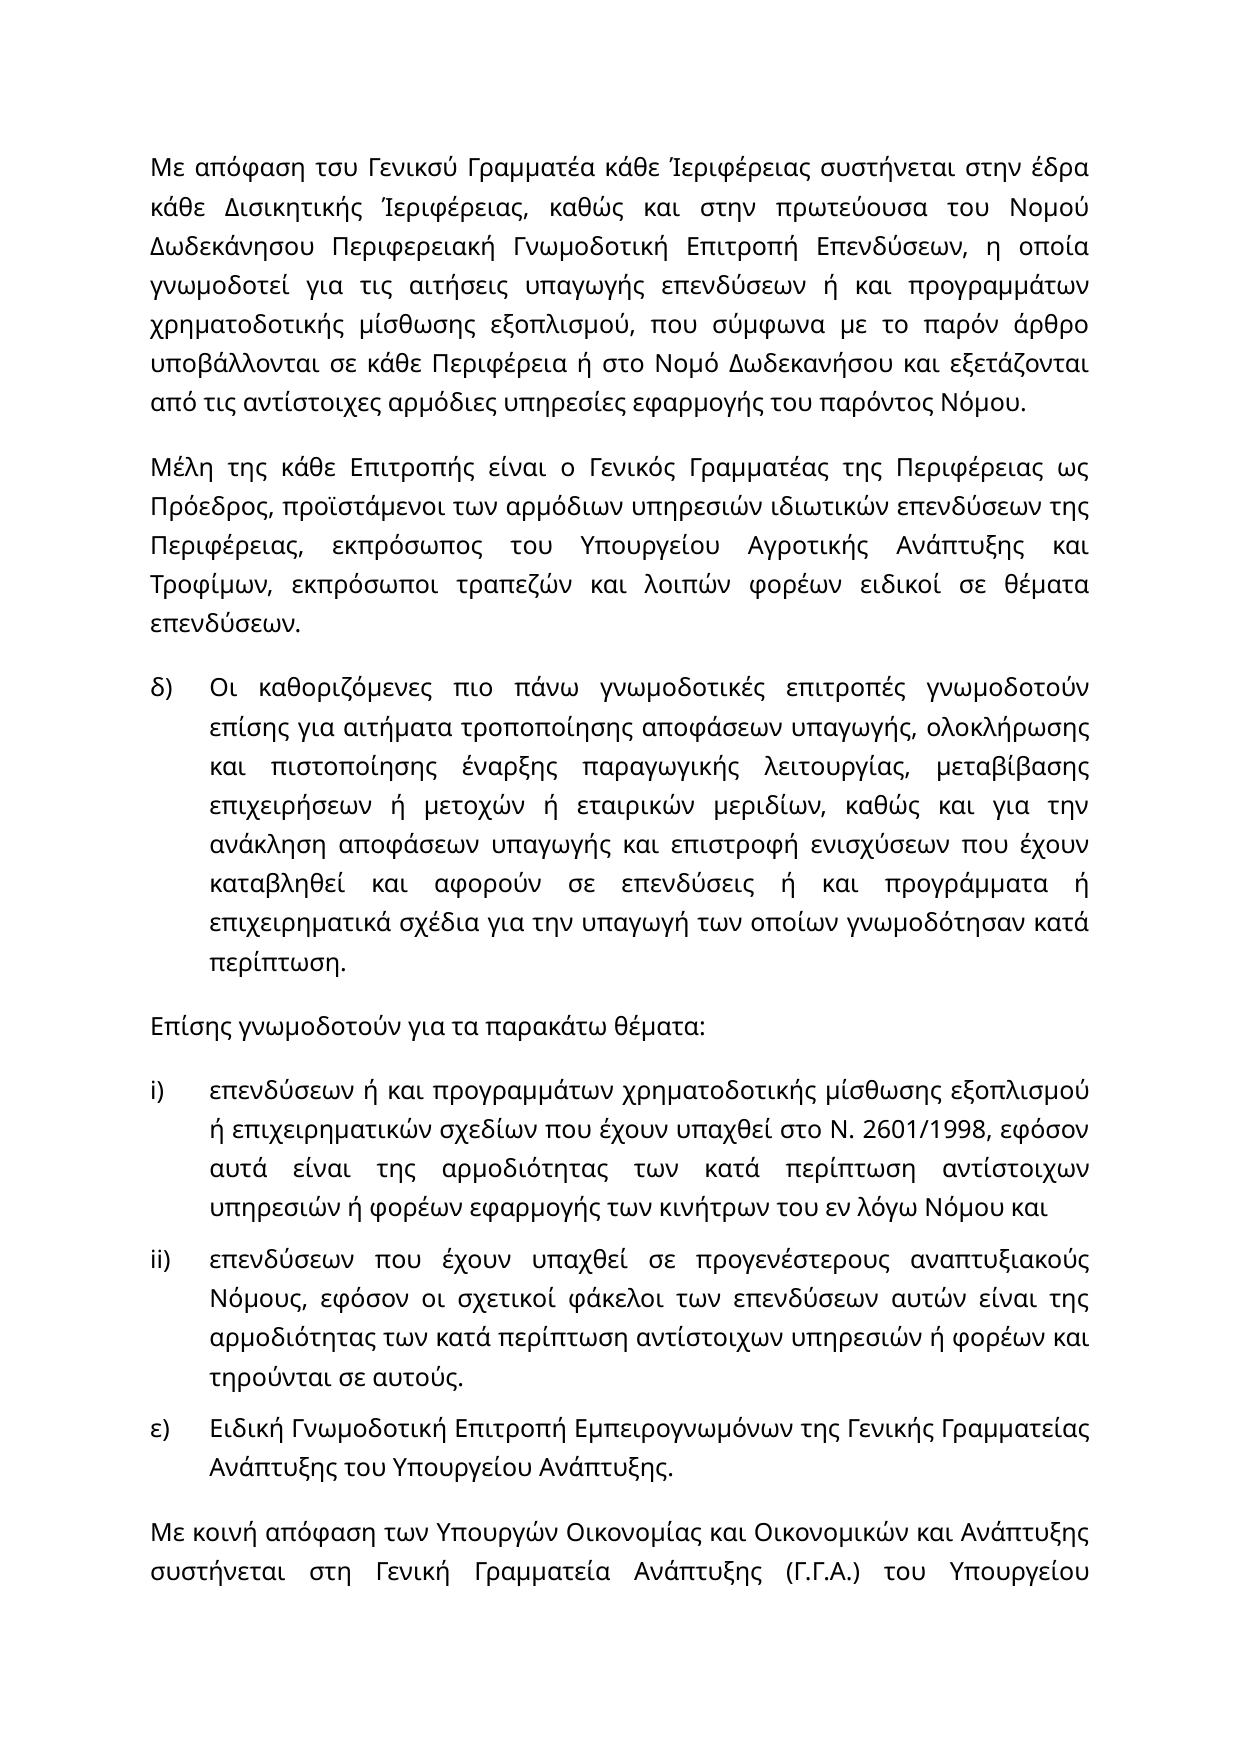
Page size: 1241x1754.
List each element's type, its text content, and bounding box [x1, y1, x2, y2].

list ii) επενδύσεων που έχουν υπαχθεί σε προγενέστερους αναπτυξιακούς Νόμους, εφόσον οι σχετικοί φάκελοι των επενδύσεων αυτών είναι της αρμοδιότητας των κατά περίπτωση αντίστοιχων υπηρεσιών ή φορέων και τηρούνται σε αυτούς. [150, 1242, 1090, 1393]
text Επίσης γνωμοδοτούν για τα παρακάτω θέματα: [150, 1008, 1090, 1042]
list δ) Οι καθοριζόμενες πιο πάνω γνωμοδοτικές επιτροπές γνωμοδοτούν επίσης για αιτήματα τροποποίησης αποφάσεων υπαγωγής, ολοκλήρωσης και πιστοποίησης έναρξης παραγωγικής λειτουργίας, μεταβίβασης επιχειρήσεων ή μετοχών ή εταιρικών μεριδίων, καθώς και για την ανάκληση αποφάσεων υπαγωγής και επιστροφή ενισχύσεων που έχουν καταβληθεί και αφορούν σε επενδύσεις ή και προγράμματα ή επιχειρηματικά σχέδια για την υπαγωγή των οποίων γνωμοδότησαν κατά περίπτωση. [150, 670, 1090, 978]
text Με απόφαση τσυ Γενικσύ Γραμματέα κάθε Ίεριφέρειας συστήνεται στην έδρα κάθε Δισικητικής Ίεριφέρειας, καθώς και στην πρωτεύουσα του Νομού Δωδεκάνησου Περιφερειακή Γνωμοδοτική Επιτροπή Επενδύσεων, η οποία γνωμοδοτεί για τις αιτήσεις υπαγωγής επενδύσεων ή και προγραμμάτων χρηματοδοτικής μίσθωσης εξοπλισμού, που σύμφωνα με το παρόν άρθρο υποβάλλονται σε κάθε Περιφέρεια ή στο Νομό Δωδεκανήσου και εξετάζονται από τις αντίστοιχες αρμόδιες υπηρεσίες εφαρμογής του παρόντος Νόμου. [150, 150, 1090, 419]
text Μέλη της κάθε Επιτροπής είναι ο Γενικός Γραμματέας της Περιφέρειας ως Πρόεδρος, προϊστάμενοι των αρμόδιων υπηρεσιών ιδιωτικών επενδύσεων της Περιφέρειας, εκπρόσωπος του Υπουργείου Αγροτικής Ανάπτυξης και Τροφίμων, εκπρόσωποι τραπεζών και λοιπών φορέων ειδικοί σε θέματα επενδύσεων. [150, 449, 1090, 640]
list i) επενδύσεων ή και προγραμμάτων χρηματοδοτικής μίσθωσης εξοπλισμού ή επιχειρηματικών σχεδίων που έχουν υπαχθεί στο Ν. 2601/1998, εφόσον αυτά είναι της αρμοδιότητας των κατά περίπτωση αντίστοιχων υπηρεσιών ή φορέων εφαρμογής των κινήτρων του εν λόγω Νόμου και [150, 1072, 1090, 1224]
list ε) Ειδική Γνωμοδοτική Επιτροπή Εμπειρογνωμόνων της Γενικής Γραμματείας Ανάπτυξης του Υπουργείου Ανάπτυξης. [150, 1411, 1090, 1484]
text Με κοινή απόφαση των Υπουργών Οικονομίας και Οικονομικών και Ανάπτυξης συστήνεται στη Γενική Γραμματεία Ανάπτυξης (Γ.Γ.Α.) του Υπουργείου [150, 1514, 1090, 1587]
